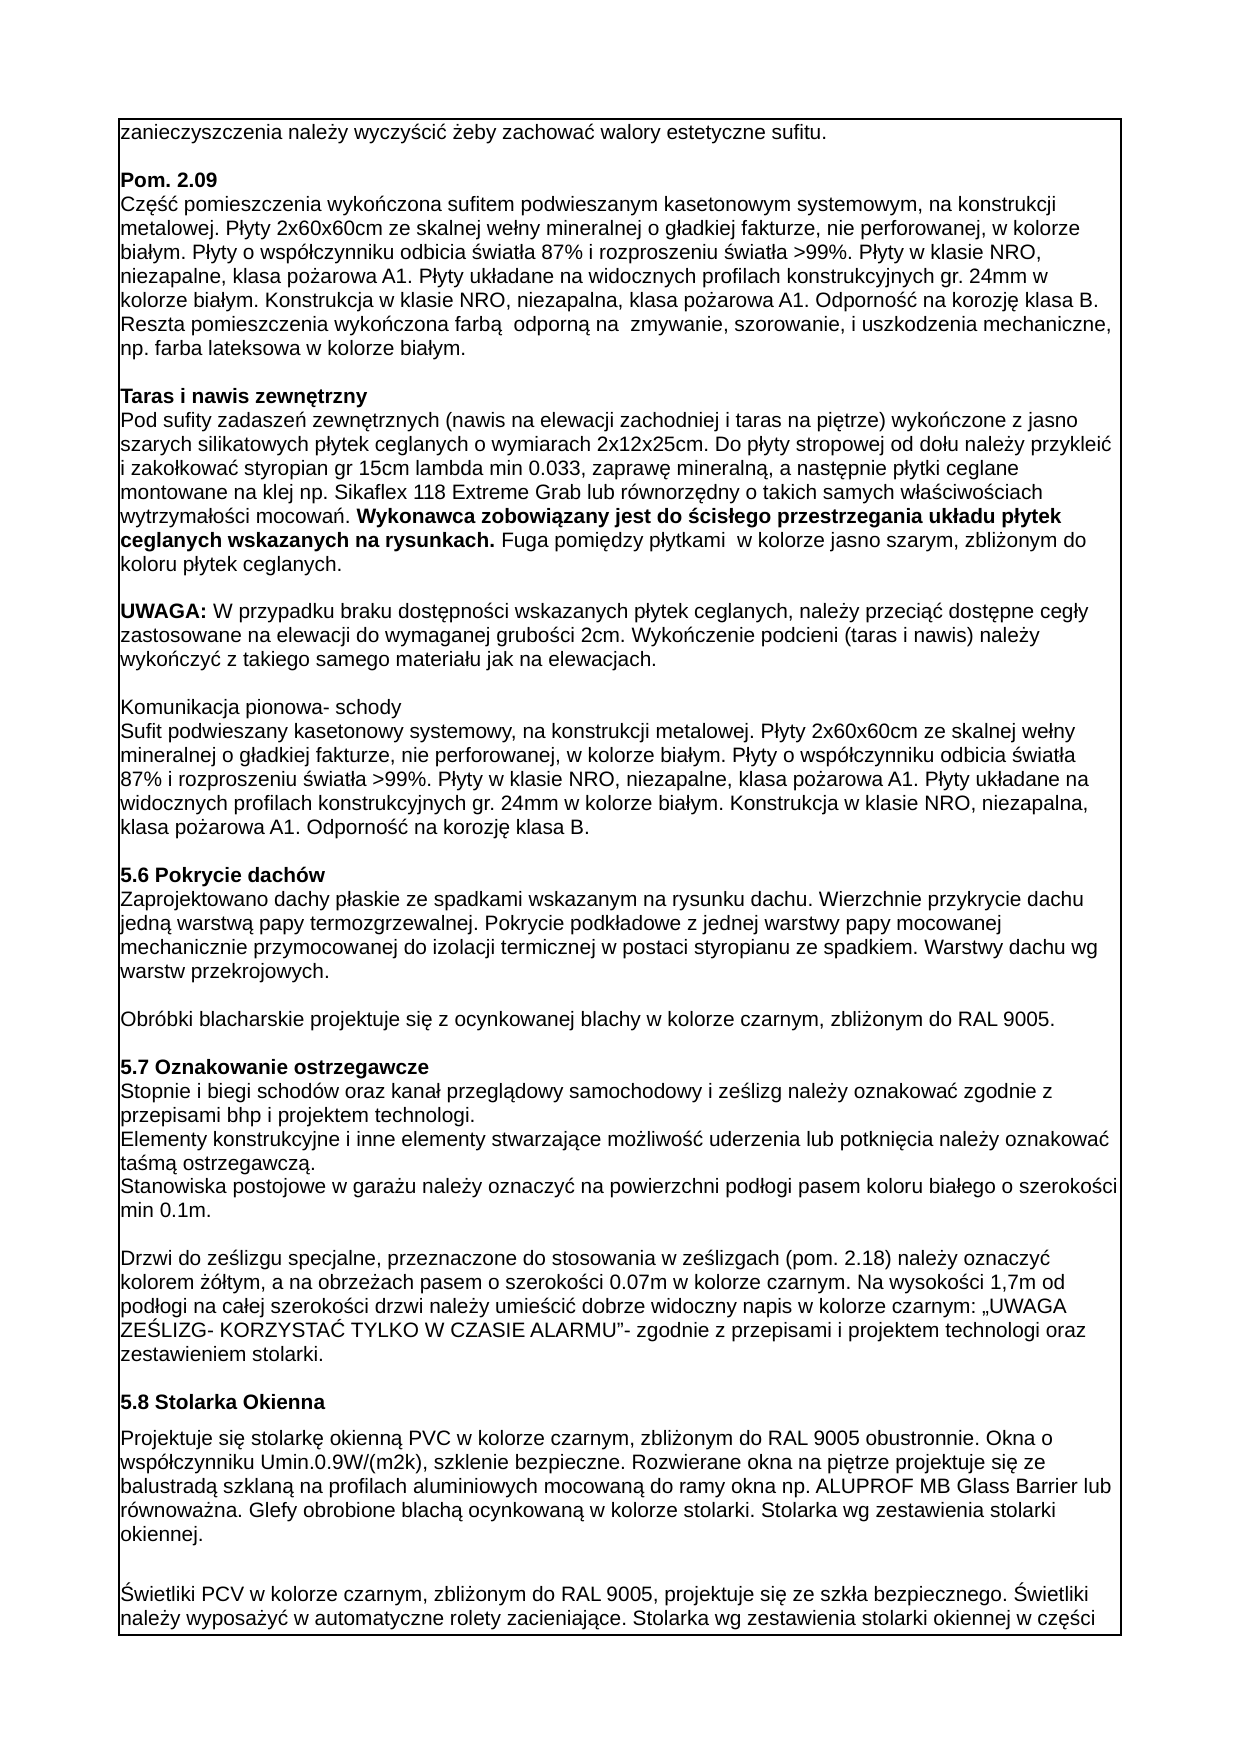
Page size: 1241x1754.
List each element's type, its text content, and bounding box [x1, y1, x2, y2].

text zanieczyszczenia należy wyczyścić żeby zachować walory estetyczne sufitu. [120, 120, 1120, 144]
text 5.7 Oznakowanie ostrzegawcze [120, 1054, 1120, 1078]
text Stanowiska postojowe w garażu należy oznaczyć na powierzchni podłogi pasem koloru białego o szerokości min 0.1m. [120, 1174, 1120, 1222]
text Zaprojektowano dachy płaskie ze spadkami wskazanym na rysunku dachu. Wierzchnie przykrycie dachu jedną warstwą papy termozgrzewalnej. Pokrycie podkładowe z jednej warstwy papy mocowanej mechanicznie przymocowanej do izolacji termicznej w postaci styropianu ze spadkiem. Warstwy dachu wg warstw przekrojowych. [120, 887, 1120, 983]
text Projektuje się stolarkę okienną PVC w kolorze czarnym, zbliżonym do RAL 9005 obustronnie. Okna o współczynniku Umin.0.9W/(m2k), szklenie bezpieczne. Rozwierane okna na piętrze projektuje się ze balustradą szklaną na profilach aluminiowych mocowaną do ramy okna np. ALUPROF MB Glass Barrier lub równoważna. Glefy obrobione blachą ocynkowaną w kolorze stolarki. Stolarka wg zestawienia stolarki okiennej. [120, 1426, 1120, 1546]
text Komunikacja pionowa- schody [120, 695, 1120, 719]
text Pod sufity zadaszeń zewnętrznych (nawis na elewacji zachodniej i taras na piętrze) wykończone z jasno szarych silikatowych płytek ceglanych o wymiarach 2x12x25cm. Do płyty stropowej od dołu należy przykleić i zakołkować styropian gr 15cm lambda min 0.033, zaprawę mineralną, a następnie płytki ceglane montowane na klej np. Sikaflex 118 Extreme Grab lub równorzędny o takich samych właściwościach wytrzymałości mocowań. Wykonawca zobowiązany jest do ścisłego przestrzegania układu płytek ceglanych wskazanych na rysunkach. Fuga pomiędzy płytkami w kolorze jasno szarym, zbliżonym do koloru płytek ceglanych. [120, 408, 1120, 575]
text Elementy konstrukcyjne i inne elementy stwarzające możliwość uderzenia lub potknięcia należy oznakować taśmą ostrzegawczą. [120, 1126, 1120, 1174]
text Taras i nawis zewnętrzny [120, 384, 1120, 408]
text Obróbki blacharskie projektuje się z ocynkowanej blachy w kolorze czarnym, zbliżonym do RAL 9005. [120, 1007, 1120, 1031]
text Część pomieszczenia wykończona sufitem podwieszanym kasetonowym systemowym, na konstrukcji metalowej. Płyty 2x60x60cm ze skalnej wełny mineralnej o gładkiej fakturze, nie perforowanej, w kolorze białym. Płyty o współczynniku odbicia światła 87% i rozproszeniu światła >99%. Płyty w klasie NRO, niezapalne, klasa pożarowa A1. Płyty układane na widocznych profilach konstrukcyjnych gr. 24mm w kolorze białym. Konstrukcja w klasie NRO, niezapalna, klasa pożarowa A1. Odporność na korozję klasa B. Reszta pomieszczenia wykończona farbą odporną na zmywanie, szorowanie, i uszkodzenia mechaniczne, np. farba lateksowa w kolorze białym. [120, 192, 1120, 360]
text 5.8 Stolarka Okienna [120, 1390, 1120, 1414]
text 5.6 Pokrycie dachów [120, 863, 1120, 887]
text Sufit podwieszany kasetonowy systemowy, na konstrukcji metalowej. Płyty 2x60x60cm ze skalnej wełny mineralnej o gładkiej fakturze, nie perforowanej, w kolorze białym. Płyty o współczynniku odbicia światła 87% i rozproszeniu światła >99%. Płyty w klasie NRO, niezapalne, klasa pożarowa A1. Płyty układane na widocznych profilach konstrukcyjnych gr. 24mm w kolorze białym. Konstrukcja w klasie NRO, niezapalna, klasa pożarowa A1. Odporność na korozję klasa B. [120, 719, 1120, 839]
text Drzwi do ześlizgu specjalne, przeznaczone do stosowania w ześlizgach (pom. 2.18) należy oznaczyć kolorem żółtym, a na obrzeżach pasem o szerokości 0.07m w kolorze czarnym. Na wysokości 1,7m od podłogi na całej szerokości drzwi należy umieścić dobrze widoczny napis w kolorze czarnym: „UWAGA ZEŚLIZG- KORZYSTAĆ TYLKO W CZASIE ALARMU”- zgodnie z przepisami i projektem technologi oraz zestawieniem stolarki. [120, 1246, 1120, 1366]
text Pom. 2.09 [120, 168, 1120, 192]
text UWAGA: W przypadku braku dostępności wskazanych płytek ceglanych, należy przeciąć dostępne cegły zastosowane na elewacji do wymaganej grubości 2cm. Wykończenie podcieni (taras i nawis) należy wykończyć z takiego samego materiału jak na elewacjach. [120, 599, 1120, 671]
text Świetliki PCV w kolorze czarnym, zbliżonym do RAL 9005, projektuje się ze szkła bezpiecznego. Świetliki należy wyposażyć w automatyczne rolety zacieniające. Stolarka wg zestawienia stolarki okiennej w części [120, 1582, 1120, 1629]
text Stopnie i biegi schodów oraz kanał przeglądowy samochodowy i ześlizg należy oznakować zgodnie z przepisami bhp i projektem technologi. [120, 1078, 1120, 1126]
